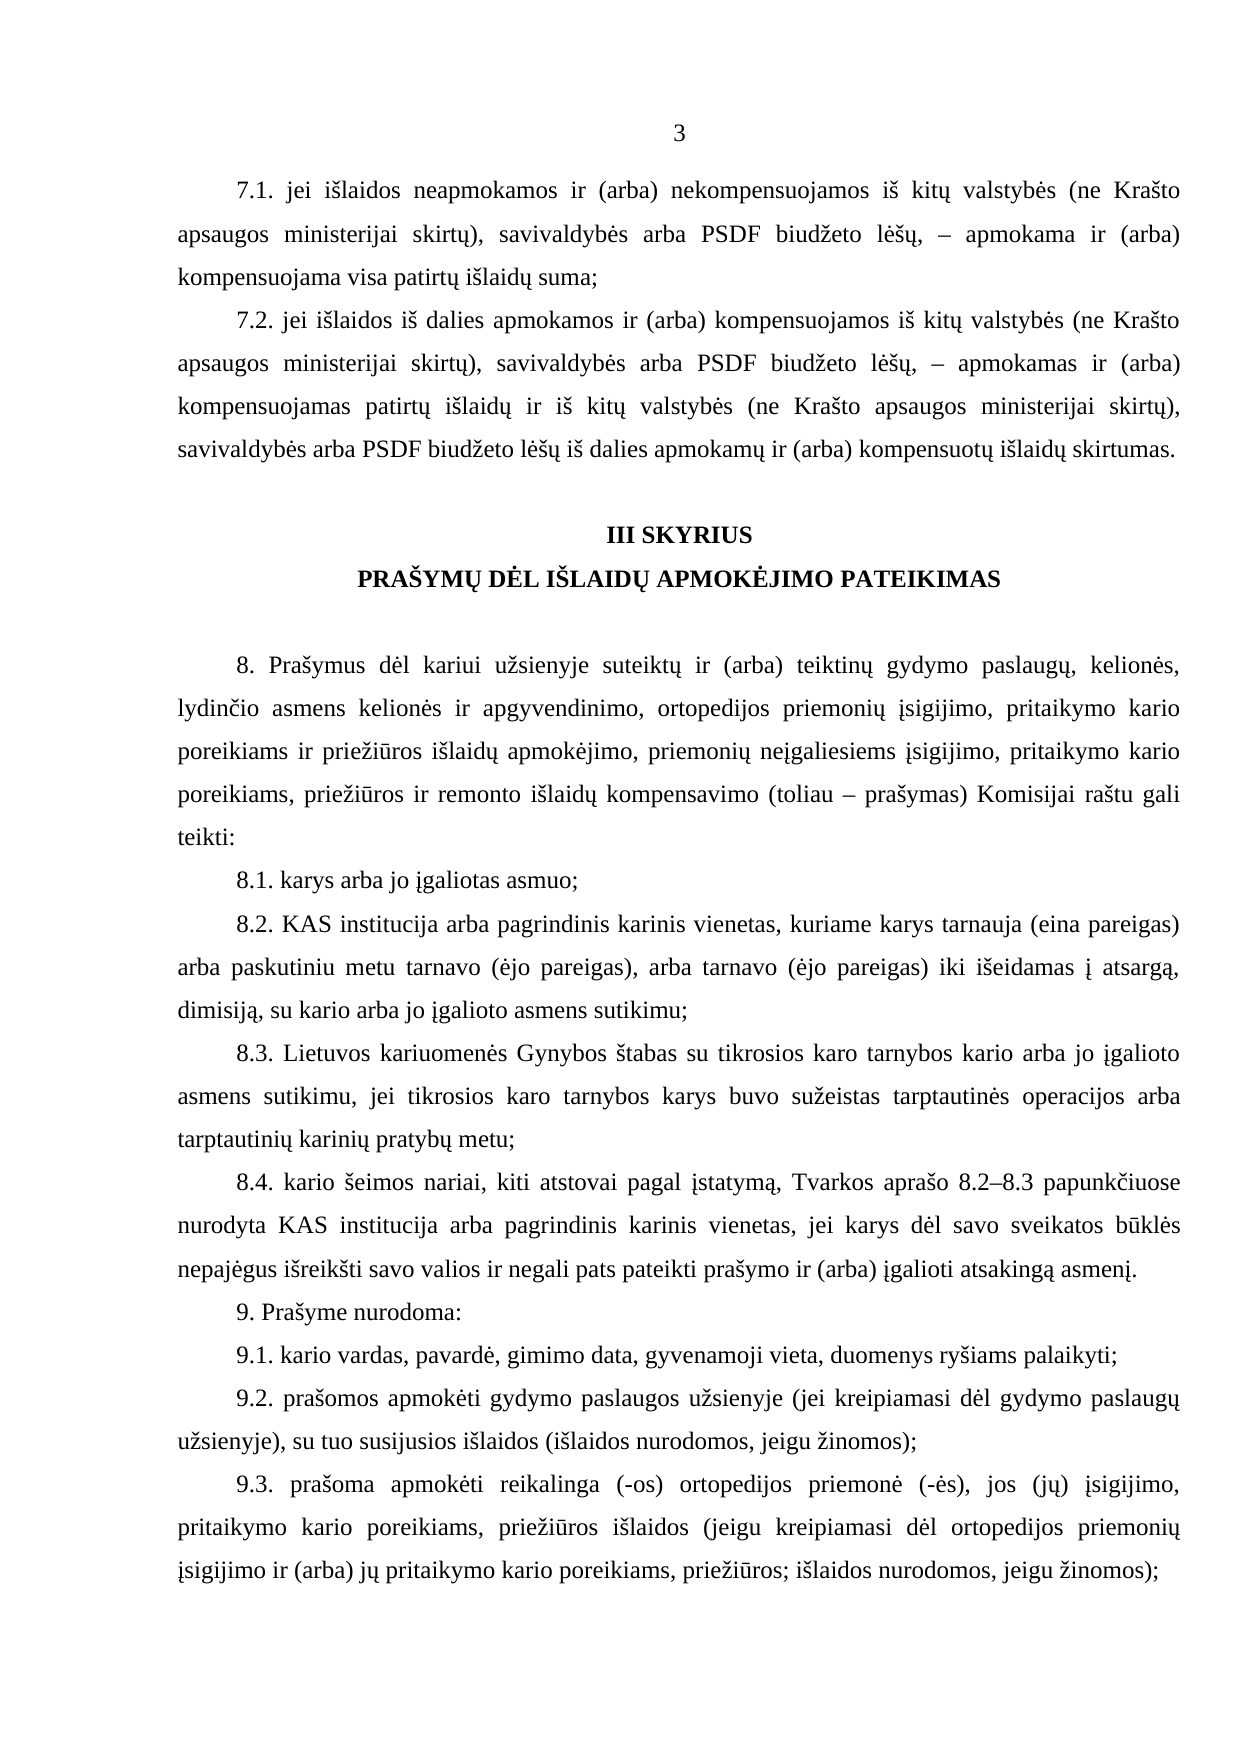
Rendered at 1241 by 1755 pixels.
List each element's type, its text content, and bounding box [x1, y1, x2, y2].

text 7.2. jei išlaidos iš dalies apmokamos ir (arba) kompensuojamos iš kitų valstybės (ne Krašto apsaugos ministerijai skirtų), savivaldybės arba PSDF biudžeto lėšų, – apmokamas ir (arba) kompensuojamas patirtų išlaidų ir iš kitų valstybės (ne Krašto apsaugos ministerijai skirtų), savivaldybės arba PSDF biudžeto lėšų iš dalies apmokamų ir (arba) kompensuotų išlaidų skirtumas. [177, 305, 1181, 463]
text 7.1. jei išlaidos neapmokamos ir (arba) nekompensuojamos iš kitų valstybės (ne Krašto apsaugos ministerijai skirtų), savivaldybės arba PSDF biudžeto lėšų, – apmokama ir (arba) kompensuojama visa patirtų išlaidų suma; [177, 176, 1181, 291]
text 8.1. karys arba jo įgaliotas asmuo; [177, 866, 1181, 894]
text 8. Prašymus dėl kariui užsienyje suteiktų ir (arba) teiktinų gydymo paslaugų, kelionės, lydinčio asmens kelionės ir apgyvendinimo, ortopedijos priemonių įsigijimo, pritaikymo kario poreikiams ir priežiūros išlaidų apmokėjimo, priemonių neįgaliesiems įsigijimo, pritaikymo kario poreikiams, priežiūros ir remonto išlaidų kompensavimo (toliau – prašymas) Komisijai raštu gali teikti: [177, 650, 1181, 851]
text III SKYRIUS [177, 521, 1181, 549]
text 9. Prašyme nurodoma: [236, 1297, 1181, 1326]
text 8.2. KAS institucija arba pagrindinis karinis vienetas, kuriame karys tarnauja (eina pareigas) arba paskutiniu metu tarnavo (ėjo pareigas), arba tarnavo (ėjo pareigas) iki išeidamas į atsargą, dimisiją, su kario arba jo įgalioto asmens sutikimu; [177, 909, 1181, 1024]
text 9.1. kario vardas, pavardė, gimimo data, gyvenamoji vieta, duomenys ryšiams palaikyti; [177, 1340, 1181, 1369]
text PRAŠYMŲ DĖL IŠLAIDŲ APMOKĖJIMO PATEIKIMAS [177, 564, 1181, 592]
text 9.3. prašoma apmokėti reikalinga (-os) ortopedijos priemonė (-ės), jos (jų) įsigijimo, pritaikymo kario poreikiams, priežiūros išlaidos (jeigu kreipiamasi dėl ortopedijos priemonių įsigijimo ir (arba) jų pritaikymo kario poreikiams, priežiūros; išlaidos nurodomos, jeigu žinomos); [177, 1469, 1181, 1584]
text 9.2. prašomos apmokėti gydymo paslaugos užsienyje (jei kreipiamasi dėl gydymo paslaugų užsienyje), su tuo susijusios išlaidos (išlaidos nurodomos, jeigu žinomos); [177, 1383, 1181, 1455]
text 8.3. Lietuvos kariuomenės Gynybos štabas su tikrosios karo tarnybos kario arba jo įgalioto asmens sutikimu, jei tikrosios karo tarnybos karys buvo sužeistas tarptautinės operacijos arba tarptautinių karinių pratybų metu; [177, 1038, 1181, 1153]
text 8.4. kario šeimos nariai, kiti atstovai pagal įstatymą, Tvarkos aprašo 8.2–8.3 papunkčiuose nurodyta KAS institucija arba pagrindinis karinis vienetas, jei karys dėl savo sveikatos būklės nepajėgus išreikšti savo valios ir negali pats pateikti prašymo ir (arba) įgalioti atsakingą asmenį. [177, 1167, 1181, 1282]
